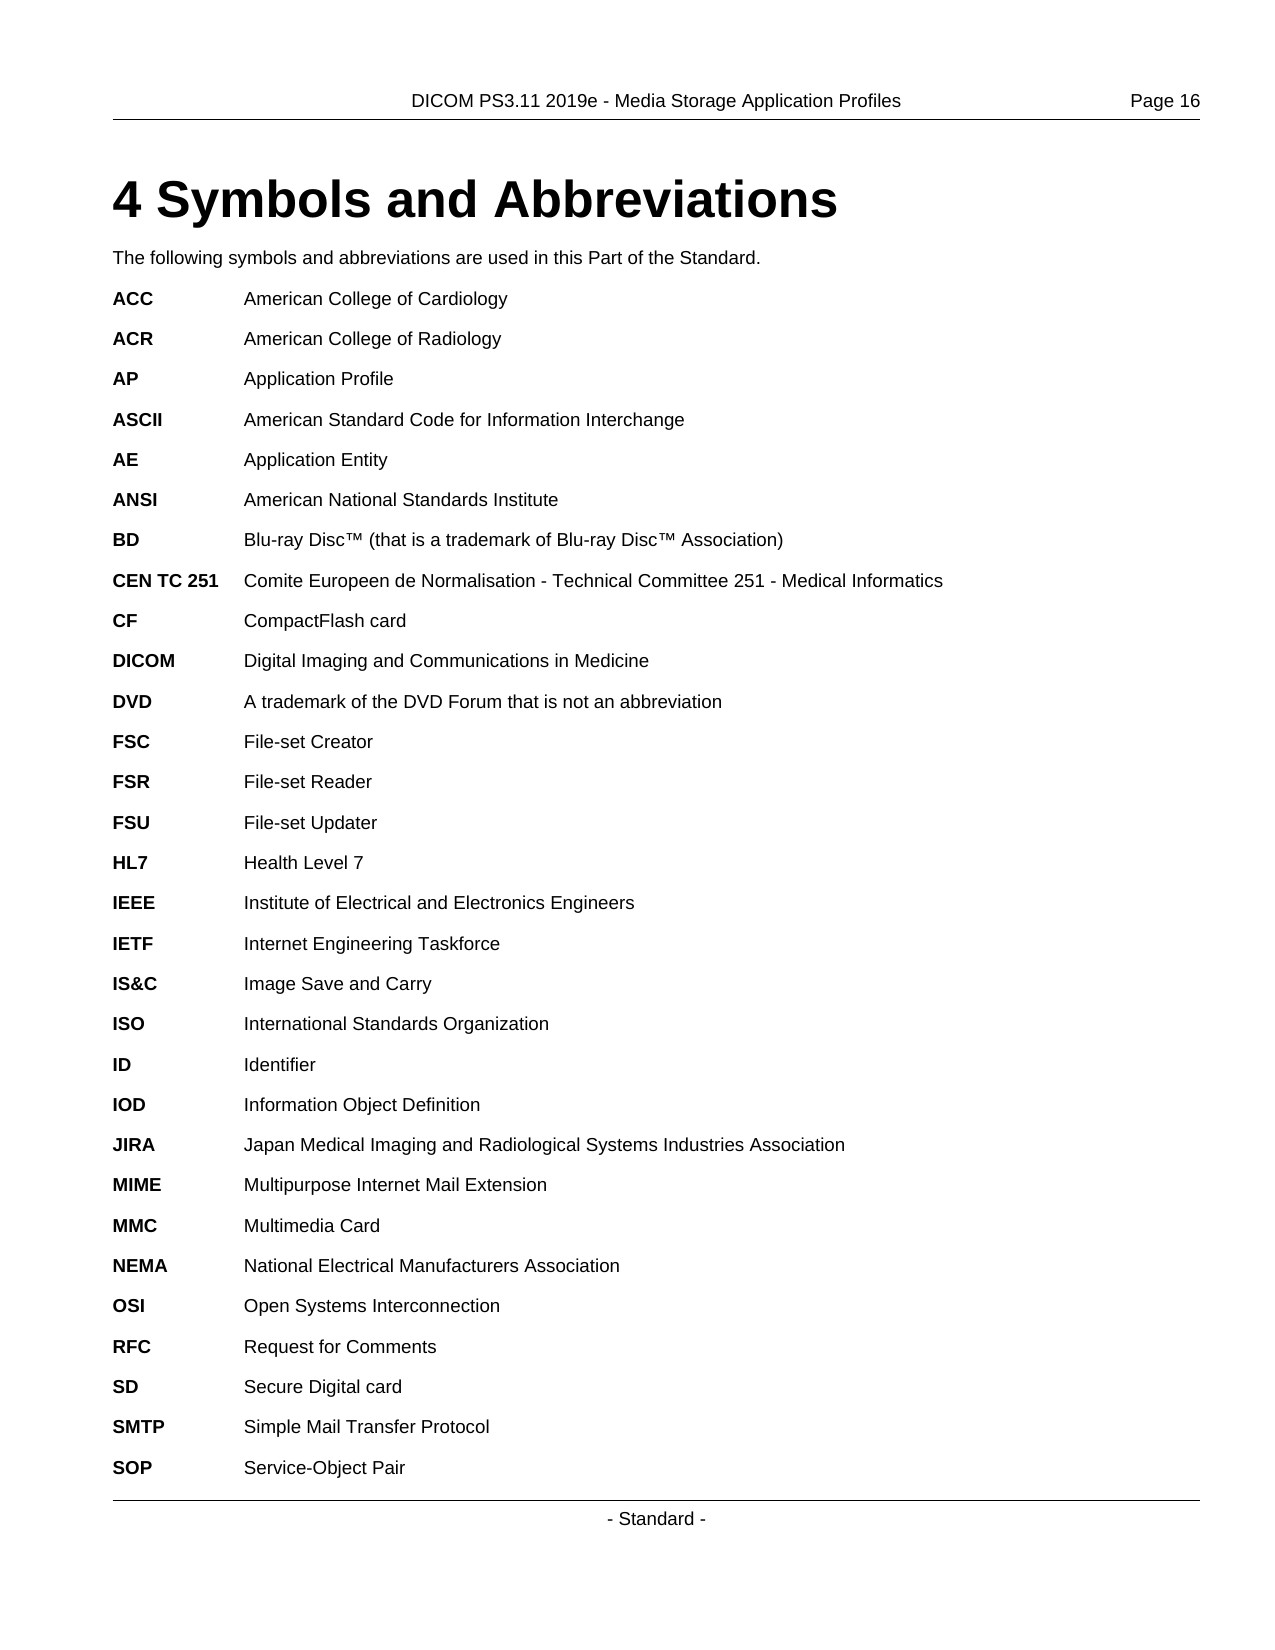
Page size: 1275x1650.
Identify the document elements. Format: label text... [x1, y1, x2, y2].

text AP Application Profile [112, 368, 1200, 389]
text ACC American College of Cardiology [112, 287, 1200, 309]
text MMC Multimedia Card [112, 1214, 1200, 1236]
text IETF Internet Engineering Taskforce [112, 932, 1200, 954]
text The following symbols and abbreviations are used in this Part of the Standard. [112, 247, 1200, 269]
text ISO International Standards Organization [112, 1013, 1200, 1034]
text FSR File-set Reader [112, 771, 1200, 793]
text BD Blu-ray Disc™ (that is a trademark of Blu-ray Disc™ Association) [112, 529, 1200, 551]
text IEEE Institute of Electrical and Electronics Engineers [112, 892, 1200, 914]
text SOP Service-Object Pair [112, 1456, 1200, 1478]
text IS&C Image Save and Carry [112, 973, 1200, 994]
text DICOM Digital Imaging and Communications in Medicine [112, 650, 1200, 672]
text ASCII American Standard Code for Information Interchange [112, 408, 1200, 430]
text FSC File-set Creator [112, 731, 1200, 752]
text MIME Multipurpose Internet Mail Extension [112, 1174, 1200, 1196]
text SD Secure Digital card [112, 1376, 1200, 1397]
text 4 Symbols and Abbreviations [112, 169, 1200, 228]
text DVD A trademark of the DVD Forum that is not an abbreviation [112, 691, 1200, 712]
text ACR American College of Radiology [112, 328, 1200, 349]
text SMTP Simple Mail Transfer Protocol [112, 1416, 1200, 1438]
text IOD Information Object Definition [112, 1094, 1200, 1115]
text ANSI American National Standards Institute [112, 489, 1200, 511]
text ID Identifier [112, 1053, 1200, 1075]
text HL7 Health Level 7 [112, 852, 1200, 873]
text FSU File-set Updater [112, 811, 1200, 833]
text AE Application Entity [112, 449, 1200, 470]
text NEMA National Electrical Manufacturers Association [112, 1255, 1200, 1276]
text JIRA Japan Medical Imaging and Radiological Systems Industries Association [112, 1134, 1200, 1156]
text RFC Request for Comments [112, 1336, 1200, 1357]
text CEN TC 251 Comite Europeen de Normalisation - Technical Committee 251 - Medical Informatics [112, 569, 1200, 591]
text OSI Open Systems Interconnection [112, 1295, 1200, 1317]
text CF CompactFlash card [112, 610, 1200, 631]
